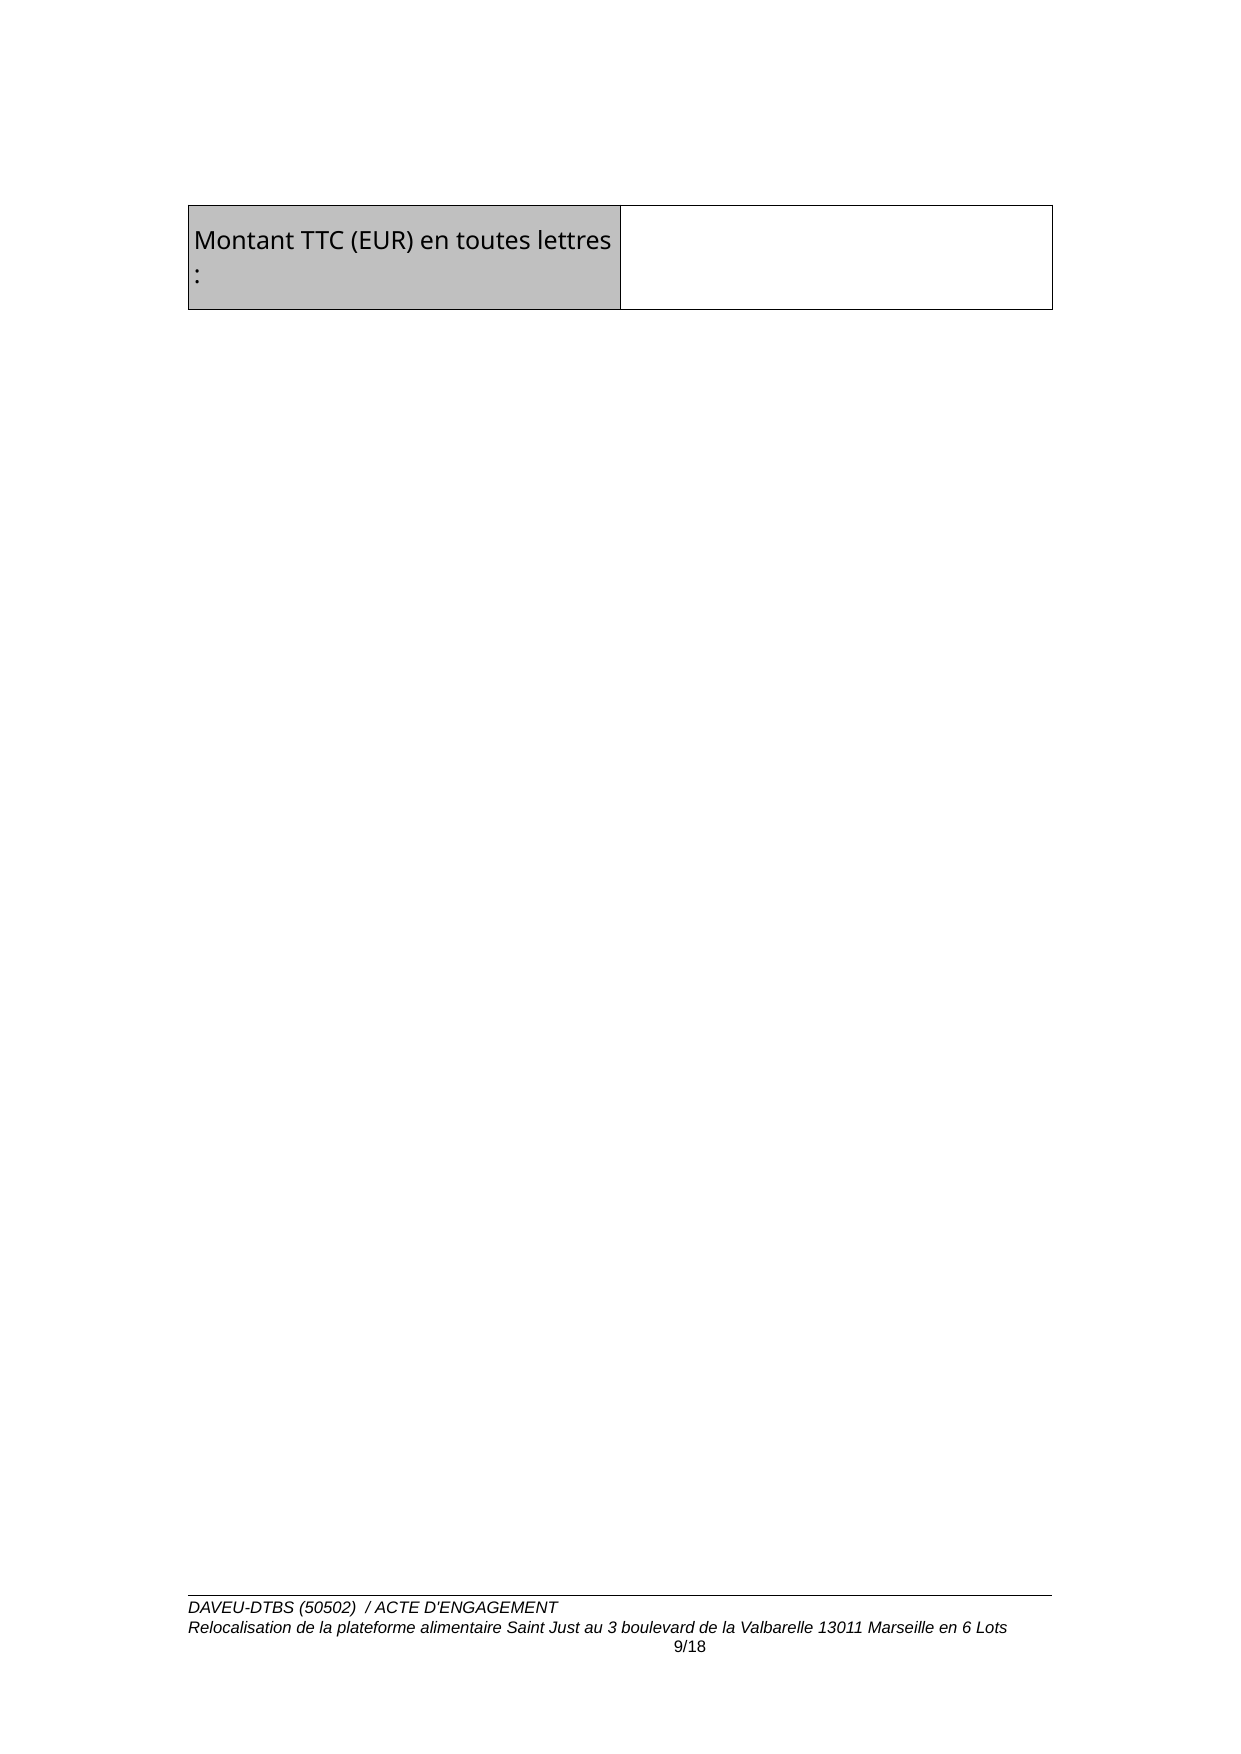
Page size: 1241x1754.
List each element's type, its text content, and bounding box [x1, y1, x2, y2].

table_cell [621, 206, 1052, 309]
table_cell Montant TTC (EUR) en toutes lettres : [189, 206, 620, 309]
